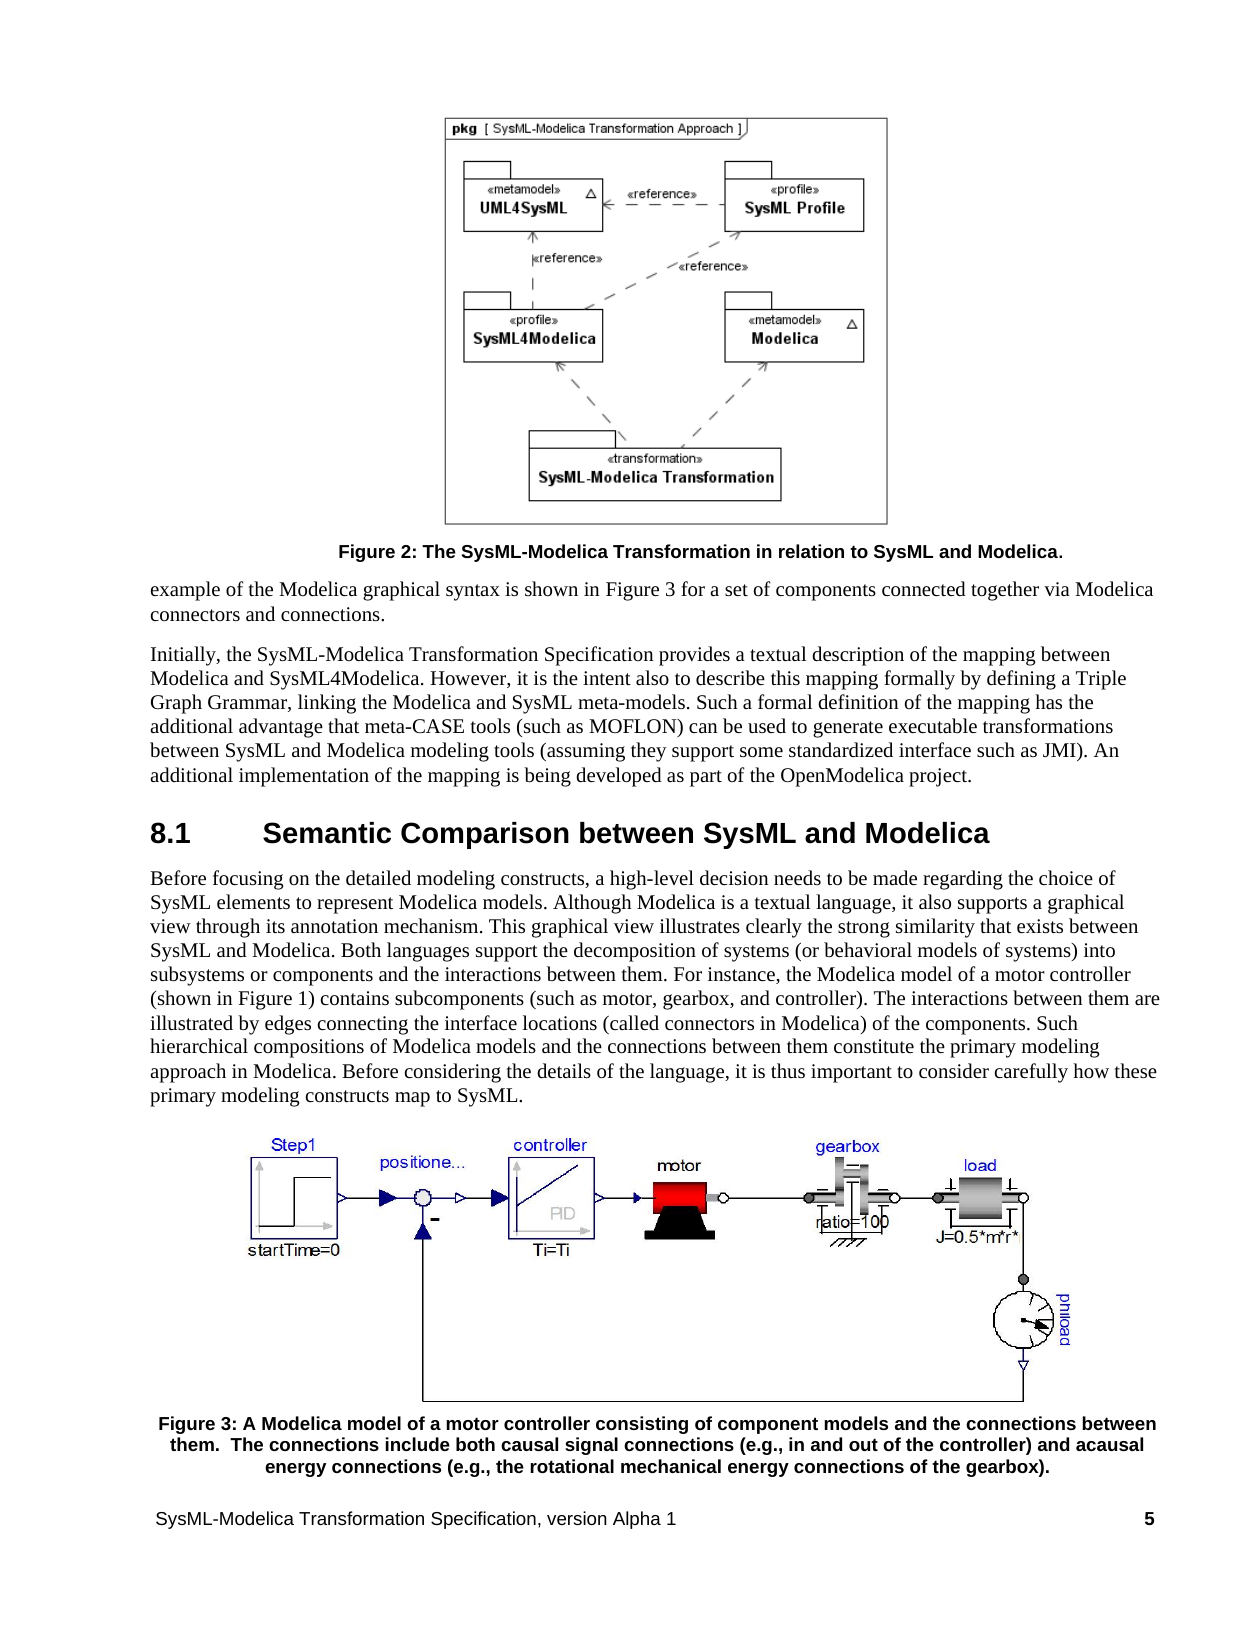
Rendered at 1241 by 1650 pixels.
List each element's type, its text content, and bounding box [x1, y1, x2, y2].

text Before focusing on the detailed modeling constructs, a high-level decision needs to be made regarding the choice of SysML elements to represent Modelica models. Although Modelica is a textual language, it also supports a graphical view through its annotation mechanism. This graphical view illustrates clearly the strong similarity that exists between SysML and Modelica. Both languages support the decomposition of systems (or behavioral models of systems) into subsystems or components and the interactions between them. For instance, the Modelica model of a motor controller (shown in Figure 1) contains subcomponents (such as motor, gearbox, and controller). The interactions between them are illustrated by edges connecting the interface locations (called connectors in Modelica) of the components. Such hierarchical compositions of Modelica models and the connections between them constitute the primary modeling approach in Modelica. Before considering the details of the language, it is thus important to consider carefully how these primary modeling constructs map to SysML. [150, 866, 1166, 1107]
text Figure 2: The SysML-Modelica Transformation in relation to SysML and Modelica. [153, 112, 1163, 562]
picture [245, 1138, 1071, 1413]
picture [439, 112, 904, 541]
text example of the Modelica graphical syntax is shown in Figure 3 for a set of components connected together via Modelica connectors and connections. [150, 112, 1166, 626]
text Figure 3: A Modelica model of a motor controller consisting of component models and the connections between them. The connections include both causal signal connections (e.g., in and out of the controller) and acausal energy connections (e.g., the rotational mechanical energy connections of the gearbox). [150, 1139, 1166, 1477]
text Initially, the SysML-Modelica Transformation Specification provides a textual description of the mapping between Modelica and SysML4Modelica. However, it is the intent also to describe this mapping formally by defining a Triple Graph Grammar, linking the Modelica and SysML meta-models. Such a formal definition of the mapping has the additional advantage that meta-CASE tools (such as MOFLON) can be used to generate executable transformations between SysML and Modelica modeling tools (assuming they support some standardized interface such as JMI). An additional implementation of the mapping is being developed as part of the OpenModelica project. [150, 642, 1166, 787]
subtitle Semantic Comparison between SysML and Modelica [150, 816, 1166, 849]
